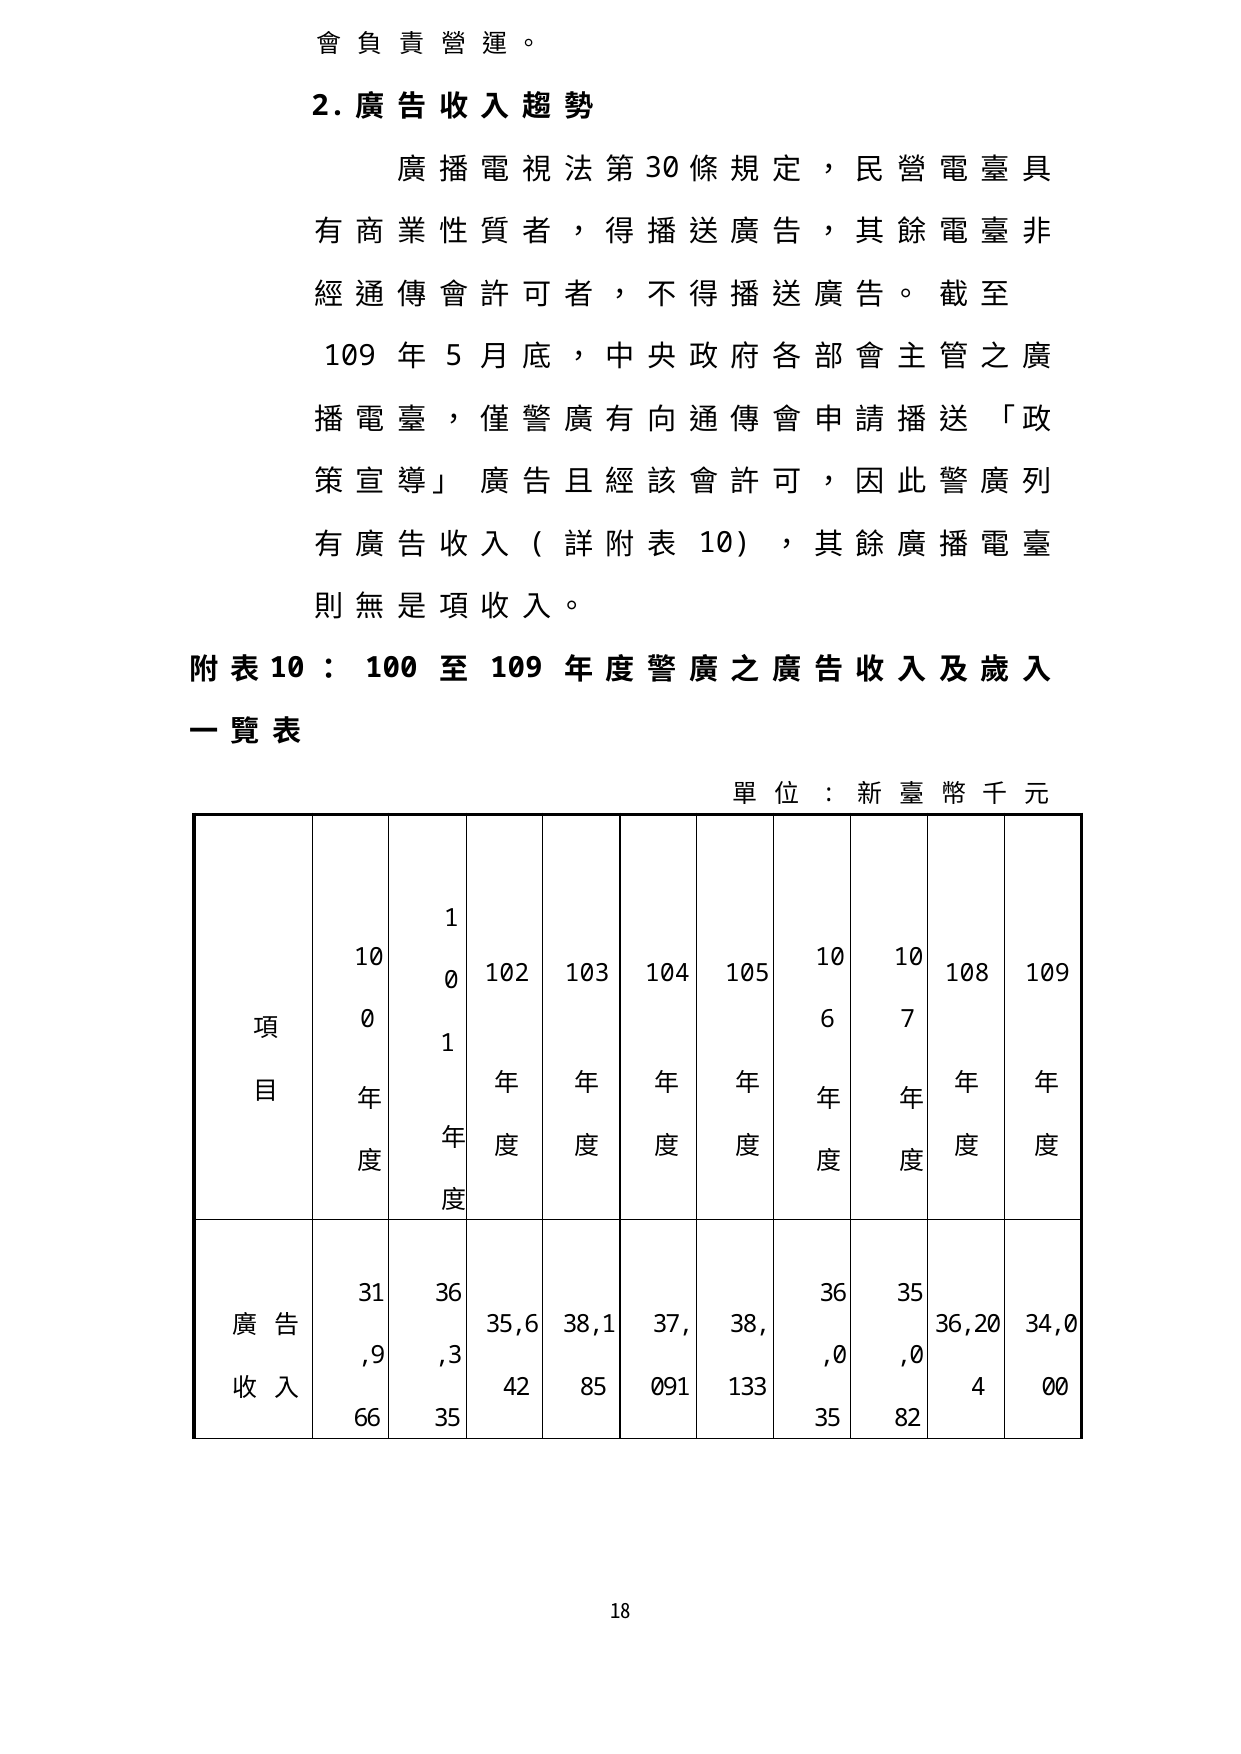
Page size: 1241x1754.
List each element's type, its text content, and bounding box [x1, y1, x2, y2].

table_header 103 年度 [543, 816, 619, 1219]
text 會負責營運。 [258, 0, 1058, 62]
table_cell 38,185 [543, 1220, 619, 1437]
table_header 109 年度 [1005, 816, 1080, 1219]
text 廣播電視法第30條規定，民營電臺具有商業性質者，得播送廣告，其餘電臺非經通傳會許可者，不得播送廣告。截至109年5月底，中央政府各部會主管之廣播電臺，僅警廣有向通傳會申請播送「政策宣導」廣告且經該會許可，因此警廣列有廣告收入(詳附表10)，其餘廣播電臺則無是項收入。 [301, 125, 1058, 625]
table_header 105 年度 [697, 816, 773, 1219]
table_header 104 年度 [621, 816, 696, 1219]
table_header 106 年度 [774, 816, 850, 1219]
table_cell 35,082 [851, 1220, 927, 1437]
table_cell 36,335 [389, 1220, 466, 1437]
table_cell 36,204 [928, 1220, 1004, 1437]
table_cell 34,000 [1005, 1220, 1080, 1437]
table_cell 35,642 [467, 1220, 542, 1437]
table_header 項 目 [196, 816, 312, 1219]
table_cell 廣告收入 [196, 1220, 312, 1437]
text 附表10：100至109年度警廣之廣告收入及歲入一覽表 [183, 625, 1058, 750]
table_header 102 年度 [467, 816, 542, 1219]
table_cell 38,133 [697, 1220, 773, 1437]
text 2.廣告收入趨勢 [271, 62, 1058, 125]
text 單位:新臺幣千元 [183, 750, 1058, 812]
table_cell 37,091 [621, 1220, 696, 1437]
table_header 107 年度 [851, 816, 927, 1219]
table_cell 31,966 [313, 1220, 388, 1437]
table_cell 36,035 [774, 1220, 850, 1437]
table_header 100 年度 [313, 816, 388, 1219]
table_header 101 年度 [389, 816, 466, 1219]
table_header 108 年度 [928, 816, 1004, 1219]
